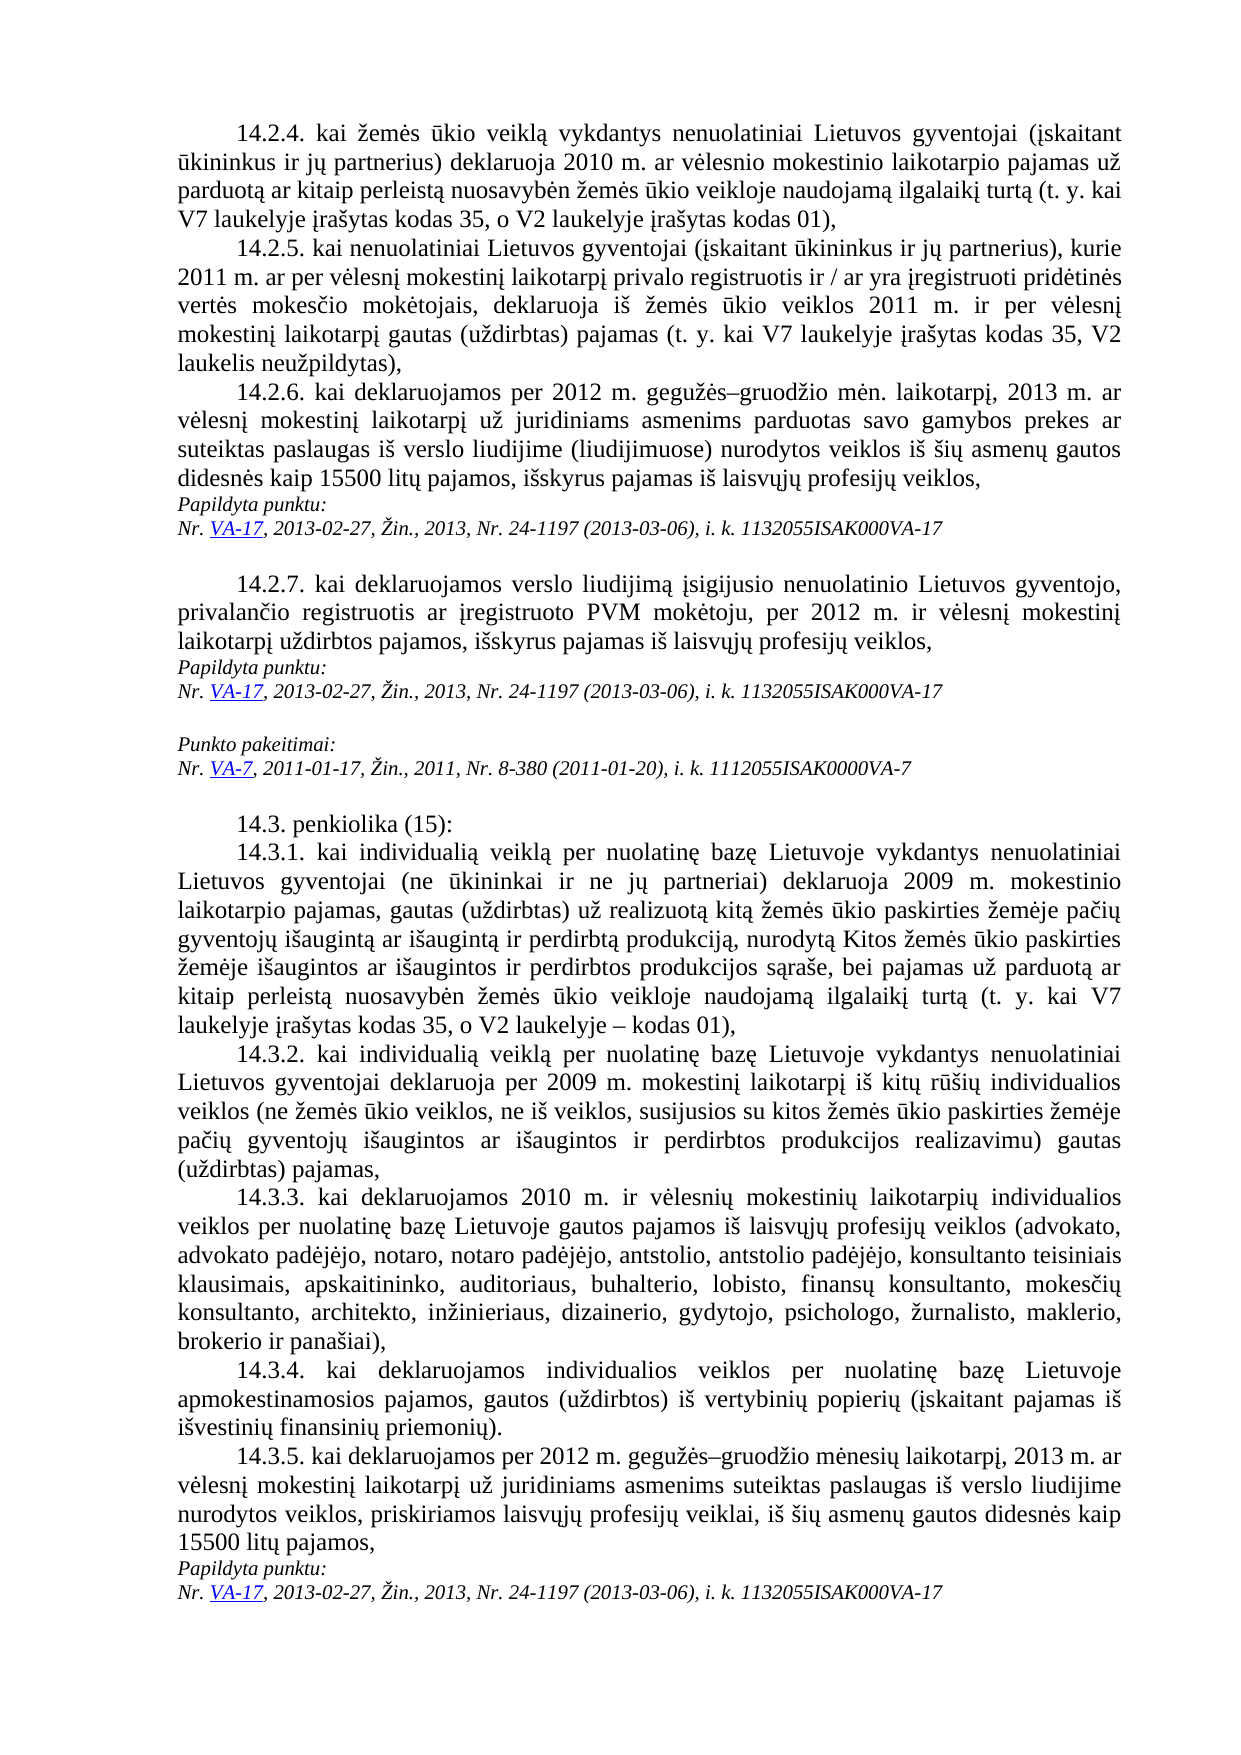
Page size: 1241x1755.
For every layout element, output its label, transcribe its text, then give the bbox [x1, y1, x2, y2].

text Papildyta punktu: [177, 655, 1122, 679]
text 14.2.7. kai deklaruojamos verslo liudijimą įsigijusio nenuolatinio Lietuvos gyventojo, privalančio registruotis ar įregistruoto PVM mokėtoju, per 2012 m. ir vėlesnį mokestinį laikotarpį uždirbtos pajamos, išskyrus pajamas iš laisvųjų profesijų veiklos, [177, 569, 1122, 655]
text Nr. VA-17, 2013-02-27, Žin., 2013, Nr. 24-1197 (2013-03-06), i. k. 1132055ISAK000VA-17 [177, 679, 1122, 703]
text 14.3. penkiolika (15): [177, 809, 1122, 837]
text Nr. VA-17, 2013-02-27, Žin., 2013, Nr. 24-1197 (2013-03-06), i. k. 1132055ISAK000VA-17 [177, 1580, 1122, 1604]
text Papildyta punktu: [177, 1556, 1122, 1580]
text 14.2.4. kai žemės ūkio veiklą vykdantys nenuolatiniai Lietuvos gyventojai (įskaitant ūkininkus ir jų partnerius) deklaruoja 2010 m. ar vėlesnio mokestinio laikotarpio pajamas už parduotą ar kitaip perleistą nuosavybėn žemės ūkio veikloje naudojamą ilgalaikį turtą (t. y. kai V7 laukelyje įrašytas kodas 35, o V2 laukelyje įrašytas kodas 01), [177, 118, 1122, 233]
text Nr. VA-7, 2011-01-17, Žin., 2011, Nr. 8-380 (2011-01-20), i. k. 1112055ISAK0000VA-7 [177, 756, 1122, 780]
text 14.3.2. kai individualią veiklą per nuolatinę bazę Lietuvoje vykdantys nenuolatiniai Lietuvos gyventojai deklaruoja per 2009 m. mokestinį laikotarpį iš kitų rūšių individualios veiklos (ne žemės ūkio veiklos, ne iš veiklos, susijusios su kitos žemės ūkio paskirties žemėje pačių gyventojų išaugintos ar išaugintos ir perdirbtos produkcijos realizavimu) gautas (uždirbtas) pajamas, [177, 1039, 1122, 1182]
text 14.2.6. kai deklaruojamos per 2012 m. gegužės–gruodžio mėn. laikotarpį, 2013 m. ar vėlesnį mokestinį laikotarpį už juridiniams asmenims parduotas savo gamybos prekes ar suteiktas paslaugas iš verslo liudijime (liudijimuose) nurodytos veiklos iš šių asmenų gautos didesnės kaip 15500 litų pajamos, išskyrus pajamas iš laisvųjų profesijų veiklos, [177, 377, 1122, 492]
text 14.3.3. kai deklaruojamos 2010 m. ir vėlesnių mokestinių laikotarpių individualios veiklos per nuolatinę bazę Lietuvoje gautos pajamos iš laisvųjų profesijų veiklos (advokato, advokato padėjėjo, notaro, notaro padėjėjo, antstolio, antstolio padėjėjo, konsultanto teisiniais klausimais, apskaitininko, auditoriaus, buhalterio, lobisto, finansų konsultanto, mokesčių konsultanto, architekto, inžinieriaus, dizainerio, gydytojo, psichologo, žurnalisto, maklerio, brokerio ir panašiai), [177, 1182, 1122, 1355]
text 14.3.1. kai individualią veiklą per nuolatinę bazę Lietuvoje vykdantys nenuolatiniai Lietuvos gyventojai (ne ūkininkai ir ne jų partneriai) deklaruoja 2009 m. mokestinio laikotarpio pajamas, gautas (uždirbtas) už realizuotą kitą žemės ūkio paskirties žemėje pačių gyventojų išaugintą ar išaugintą ir perdirbtą produkciją, nurodytą Kitos žemės ūkio paskirties žemėje išaugintos ar išaugintos ir perdirbtos produkcijos sąraše, bei pajamas už parduotą ar kitaip perleistą nuosavybėn žemės ūkio veikloje naudojamą ilgalaikį turtą (t. y. kai V7 laukelyje įrašytas kodas 35, o V2 laukelyje – kodas 01), [177, 837, 1122, 1039]
text 14.2.5. kai nenuolatiniai Lietuvos gyventojai (įskaitant ūkininkus ir jų partnerius), kurie 2011 m. ar per vėlesnį mokestinį laikotarpį privalo registruotis ir / ar yra įregistruoti pridėtinės vertės mokesčio mokėtojais, deklaruoja iš žemės ūkio veiklos 2011 m. ir per vėlesnį mokestinį laikotarpį gautas (uždirbtas) pajamas (t. y. kai V7 laukelyje įrašytas kodas 35, V2 laukelis neužpildytas), [177, 233, 1122, 377]
text Papildyta punktu: [177, 492, 1122, 516]
text 14.3.5. kai deklaruojamos per 2012 m. gegužės–gruodžio mėnesių laikotarpį, 2013 m. ar vėlesnį mokestinį laikotarpį už juridiniams asmenims suteiktas paslaugas iš verslo liudijime nurodytos veiklos, priskiriamos laisvųjų profesijų veiklai, iš šių asmenų gautos didesnės kaip 15500 litų pajamos, [177, 1441, 1122, 1556]
text 14.3.4. kai deklaruojamos individualios veiklos per nuolatinę bazę Lietuvoje apmokestinamosios pajamos, gautos (uždirbtos) iš vertybinių popierių (įskaitant pajamas iš išvestinių finansinių priemonių). [177, 1355, 1122, 1441]
text Punkto pakeitimai: [177, 732, 1122, 756]
text Nr. VA-17, 2013-02-27, Žin., 2013, Nr. 24-1197 (2013-03-06), i. k. 1132055ISAK000VA-17 [177, 516, 1122, 540]
